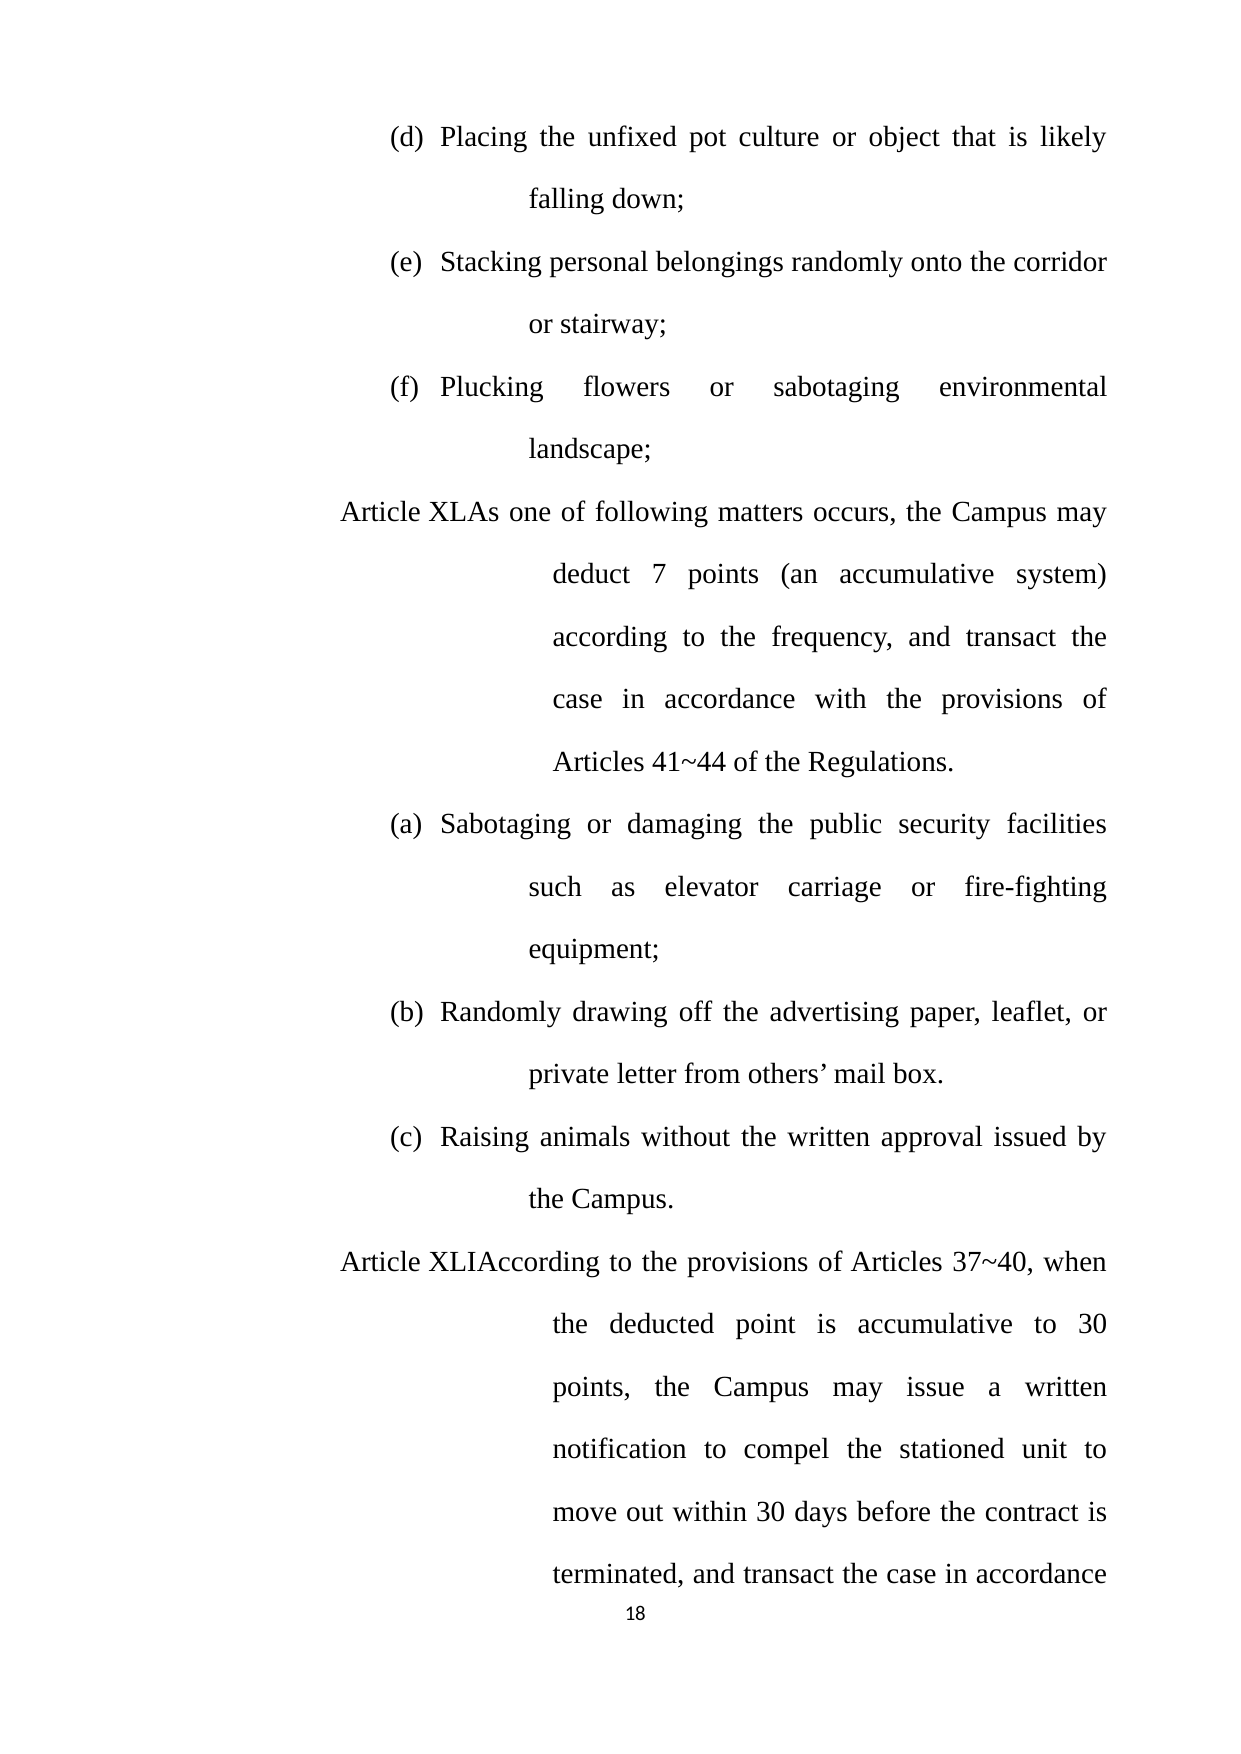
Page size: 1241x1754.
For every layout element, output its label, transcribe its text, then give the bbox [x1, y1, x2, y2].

list Placing the unfixed pot culture or object that is likely falling down; [390, 94, 1107, 219]
list Sabotaging or damaging the public security facilities such as elevator carriage or fire-fighting equipment; [390, 782, 1107, 969]
list Stacking personal belongings randomly onto the corridor or stairway; [390, 219, 1107, 344]
list Raising animals without the written approval issued by the Campus. [390, 1094, 1107, 1219]
list According to the provisions of Articles 37~40, when the deducted point is accumulative to 30 points, the Campus may issue a written notification to compel the stationed unit to move out within 30 days before the contract is terminated, and transact the case in accordance [340, 1219, 1107, 1594]
list Plucking flowers or sabotaging environmental landscape; [390, 344, 1107, 469]
list As one of following matters occurs, the Campus may deduct 7 points (an accumulative system) according to the frequency, and transact the case in accordance with the provisions of Articles 41~44 of the Regulations. [340, 469, 1107, 782]
list Randomly drawing off the advertising paper, leaflet, or private letter from others’ mail box. [390, 969, 1107, 1094]
